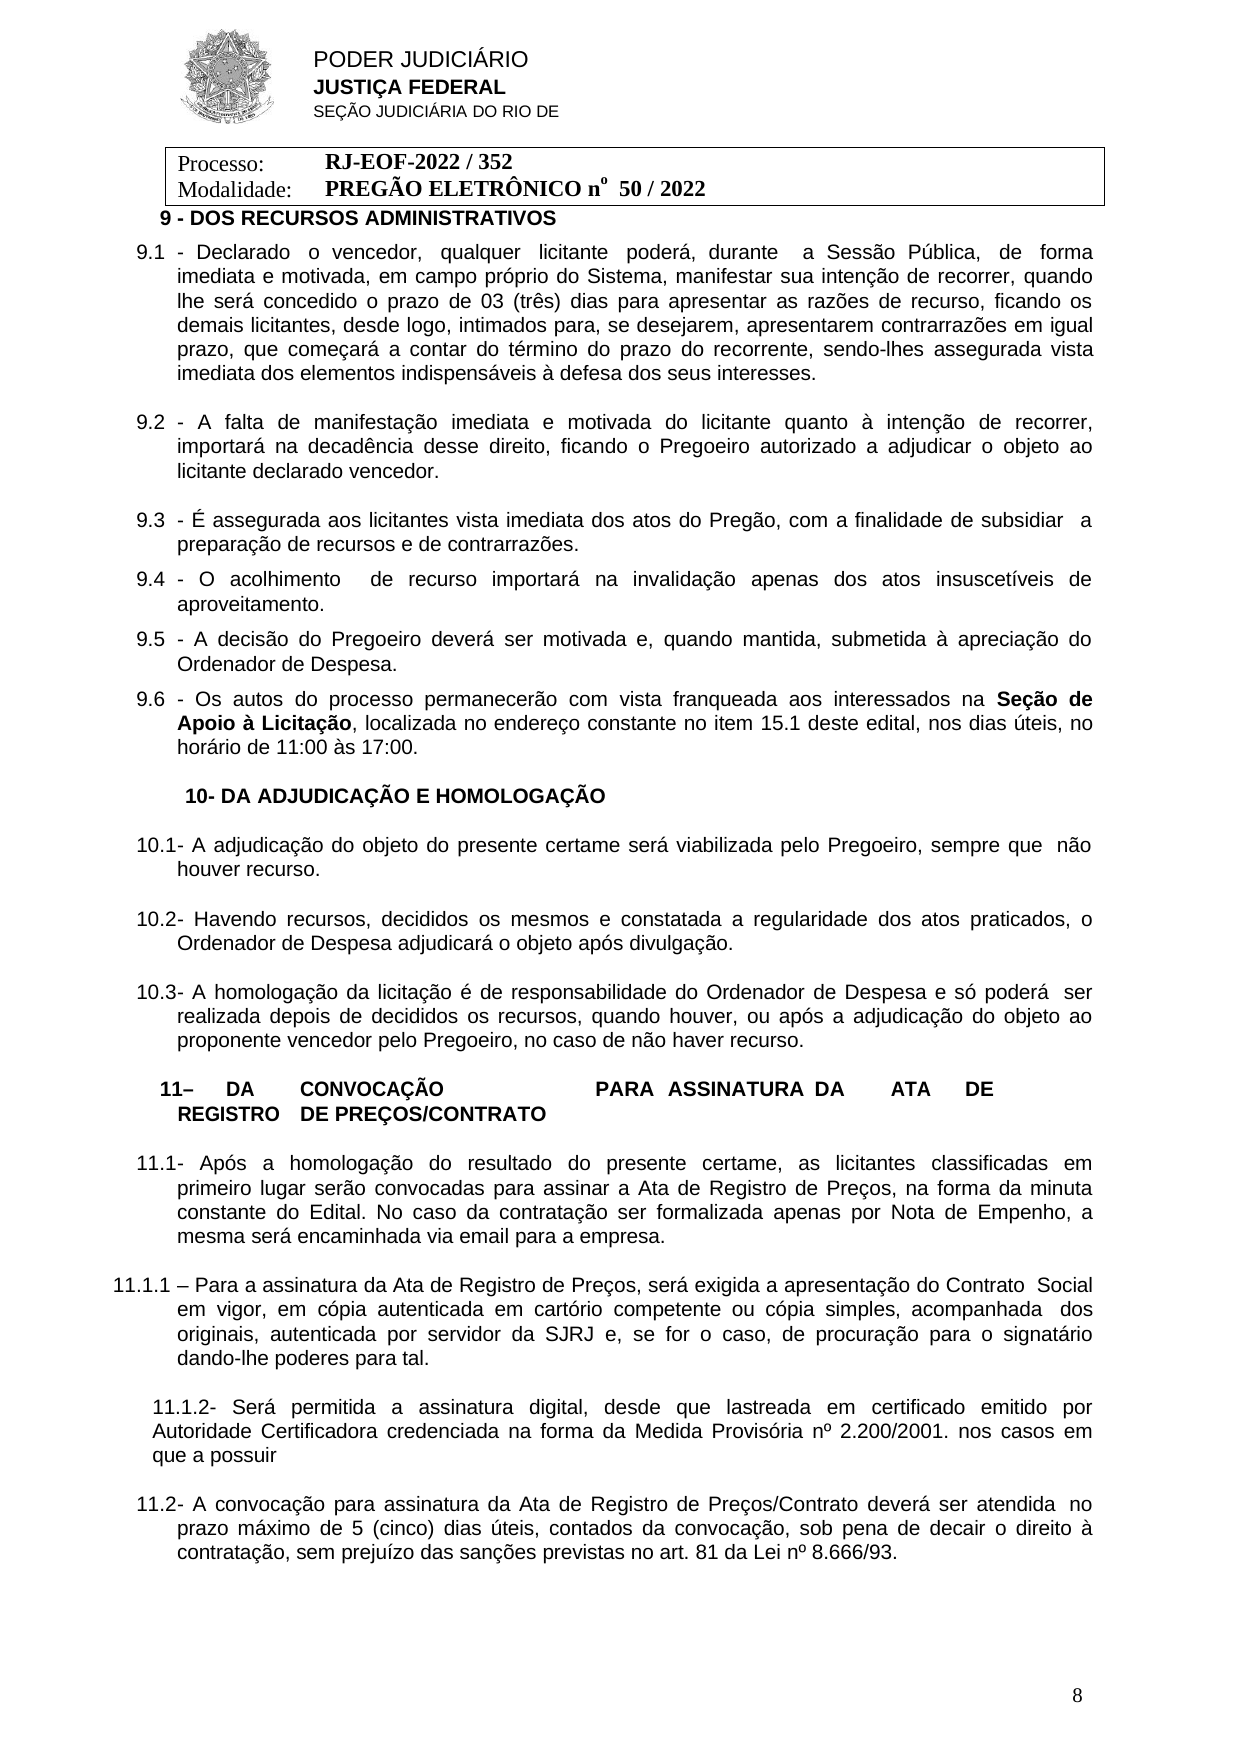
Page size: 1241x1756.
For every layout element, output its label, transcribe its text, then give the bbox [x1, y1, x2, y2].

list - O acolhimento de recurso importará na invalidação apenas dos atos insuscetíveis de aproveitamento. [152, 567, 1093, 615]
list - Os autos do processo permanecerão com vista franqueada aos interessados na Seção de Apoio à Licitação, localizada no endereço constante no item 15.1 deste edital, nos dias úteis, no horário de 11:00 às 17:00. [152, 686, 1093, 759]
list - A adjudicação do objeto do presente certame será viabilizada pelo Pregoeiro, sempre que não houver recurso. [152, 833, 1092, 881]
list - DOS RECURSOS ADMINISTRATIVOS [159, 206, 1118, 230]
list - A decisão do Pregoeiro deverá ser motivada e, quando mantida, submetida à apreciação do Ordenador de Despesa. [152, 627, 1092, 675]
list – Para a assinatura da Ata de Registro de Preços, será exigida a apresentação do Contrato Social em vigor, em cópia autenticada em cartório competente ou cópia simples, acompanhada dos originais, autenticada por servidor da SJRJ e, se for o caso, de procuração para o signatário dando-lhe poderes para tal. [152, 1273, 1093, 1369]
list – DA CONVOCAÇÃO PARA ASSINATURA DA ATA DE REGISTRO DE PREÇOS/CONTRATO [159, 1077, 1019, 1126]
list - Havendo recursos, decididos os mesmos e constatada a regularidade dos atos praticados, o Ordenador de Despesa adjudicará o objeto após divulgação. [152, 907, 1092, 955]
list - Após a homologação do resultado do presente certame, as licitantes classificadas em primeiro lugar serão convocadas para assinar a Ata de Registro de Preços, na forma da minuta constante do Edital. No caso da contratação ser formalizada apenas por Nota de Empenho, a mesma será encaminhada via email para a empresa. [152, 1151, 1093, 1248]
list - A homologação da licitação é de responsabilidade do Ordenador de Despesa e só poderá ser realizada depois de decididos os recursos, quando houver, ou após a adjudicação do objeto ao proponente vencedor pelo Pregoeiro, no caso de não haver recurso. [152, 980, 1092, 1052]
list - DA ADJUDICAÇÃO E HOMOLOGAÇÃO [185, 783, 1118, 807]
list - A falta de manifestação imediata e motivada do licitante quanto à intenção de recorrer, importará na decadência desse direito, ficando o Pregoeiro autorizado a adjudicar o objeto ao licitante declarado vencedor. [152, 410, 1093, 482]
list - É assegurada aos licitantes vista imediata dos atos do Pregão, com a finalidade de subsidiar a preparação de recursos e de contrarrazões. [152, 508, 1092, 556]
text 11.1.2- Será permitida a assinatura digital, desde que lastreada em certificado emitido por Autoridade Certificadora credenciada na forma da Medida Provisória nº 2.200/2001. nos casos em que a possuir [152, 1395, 1093, 1467]
list - A convocação para assinatura da Ata de Registro de Preços/Contrato deverá ser atendida no prazo máximo de 5 (cinco) dias úteis, contados da convocação, sob pena de decair o direito à contratação, sem prejuízo das sanções previstas no art. 81 da Lei nº 8.666/93. [152, 1492, 1093, 1564]
list - Declarado o vencedor, qualquer licitante poderá, durante a Sessão Pública, de forma imediata e motivada, em campo próprio do Sistema, manifestar sua intenção de recorrer, quando lhe será concedido o prazo de 03 (três) dias para apresentar as razões de recurso, ficando os demais licitantes, desde logo, intimados para, se desejarem, apresentarem contrarrazões em igual prazo, que começará a contar do término do prazo do recorrente, sendo-lhes assegurada vista imediata dos elementos indispensáveis à defesa dos seus interesses. [152, 240, 1093, 385]
